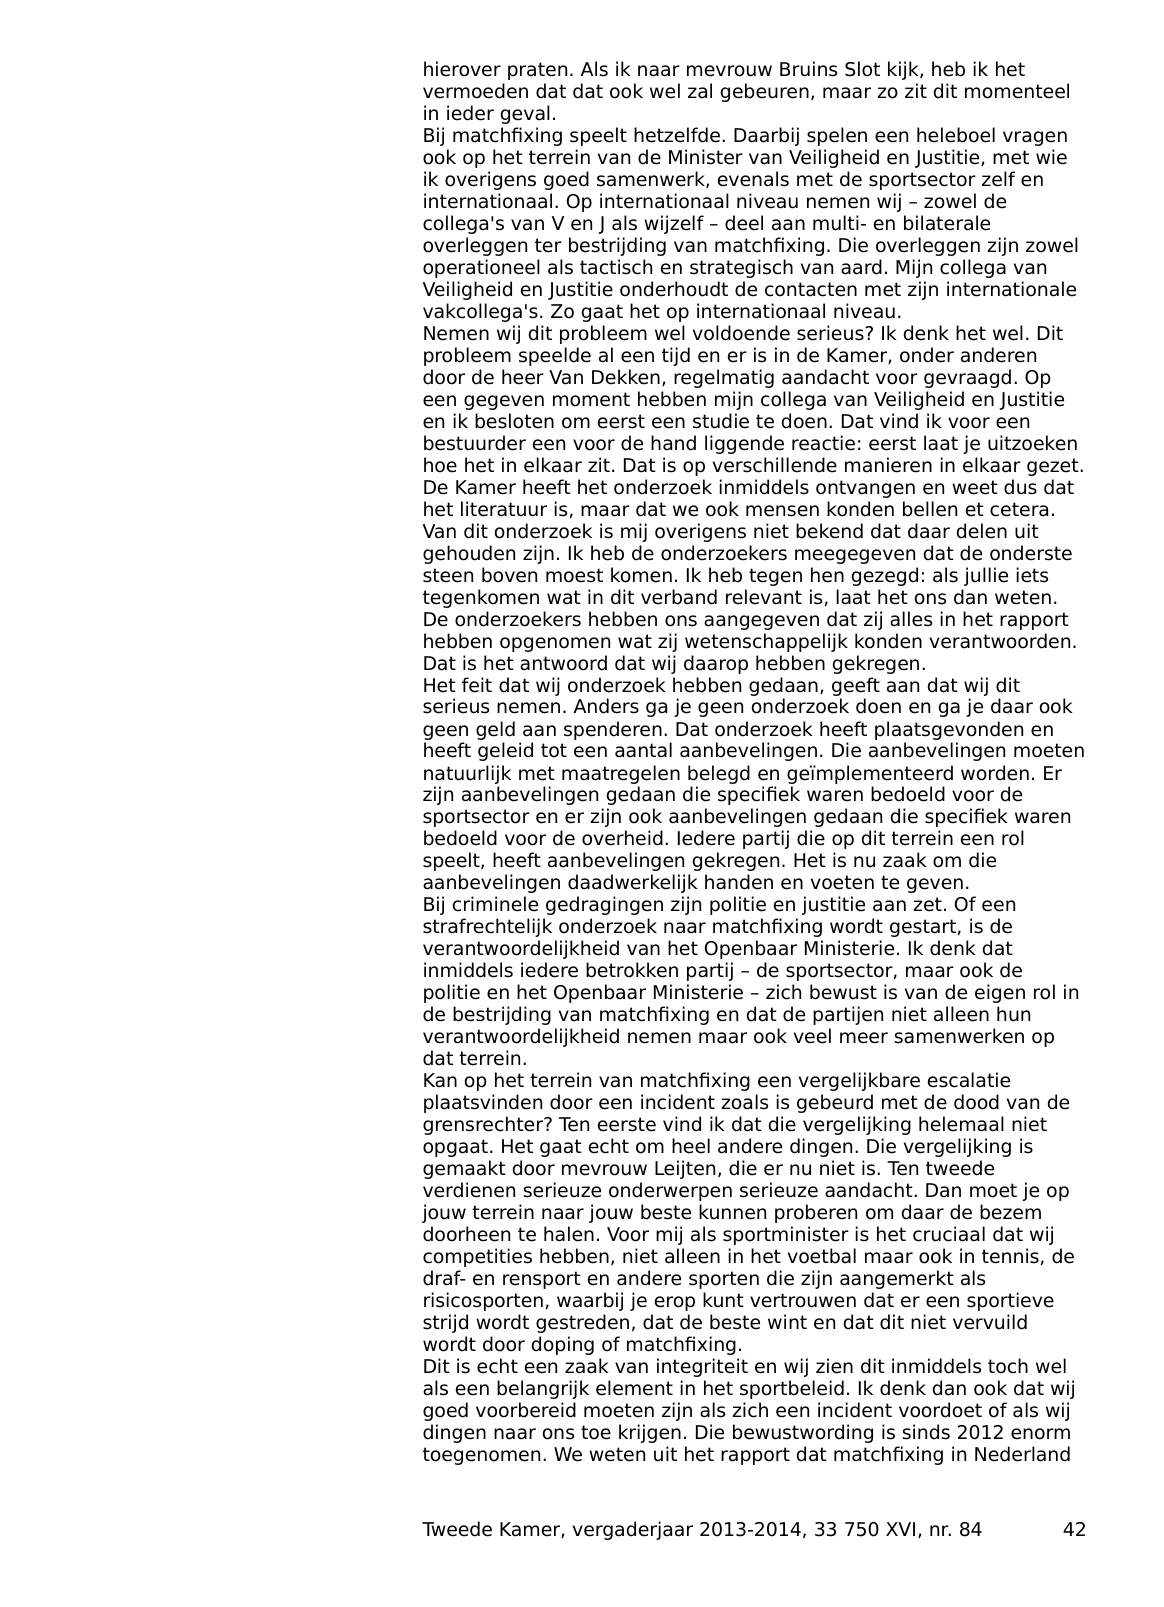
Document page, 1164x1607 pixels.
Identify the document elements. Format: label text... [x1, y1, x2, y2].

text Nemen wij dit probleem wel voldoende serieus? Ik denk het wel. Dit probleem speelde al een tijd en er is in de Kamer, onder anderen door de heer Van Dekken, regelmatig aandacht voor gevraagd. Op een gegeven moment hebben mijn collega van Veiligheid en Justitie en ik besloten om eerst een studie te doen. Dat vind ik voor een bestuurder een voor de hand liggende reactie: eerst laat je uitzoeken hoe het in elkaar zit. Dat is op verschillende manieren in elkaar gezet. De Kamer heeft het onderzoek inmiddels ontvangen en weet dus dat het literatuur is, maar dat we ook mensen konden bellen et cetera. Van dit onderzoek is mij overigens niet bekend dat daar delen uit gehouden zijn. Ik heb de onderzoekers meegegeven dat de onderste steen boven moest komen. Ik heb tegen hen gezegd: als jullie iets tegenkomen wat in dit verband relevant is, laat het ons dan weten. De onderzoekers hebben ons aangegeven dat zij alles in het rapport hebben opgenomen wat zij wetenschappelijk konden verantwoorden. Dat is het antwoord dat wij daarop hebben gekregen. [422, 323, 1087, 674]
text Bij matchfixing speelt hetzelfde. Daarbij spelen een heleboel vragen ook op het terrein van de Minister van Veiligheid en Justitie, met wie ik overigens goed samenwerk, evenals met de sportsector zelf en internationaal. Op internationaal niveau nemen wij – zowel de collega's van V en J als wijzelf – deel aan multi- en bilaterale overleggen ter bestrijding van matchfixing. Die overleggen zijn zowel operationeel als tactisch en strategisch van aard. Mijn collega van Veiligheid en Justitie onderhoudt de contacten met zijn internationale vakcollega's. Zo gaat het op internationaal niveau. [422, 125, 1087, 323]
text Het feit dat wij onderzoek hebben gedaan, geeft aan dat wij dit serieus nemen. Anders ga je geen onderzoek doen en ga je daar ook geen geld aan spenderen. Dat onderzoek heeft plaatsgevonden en heeft geleid tot een aantal aanbevelingen. Die aanbevelingen moeten natuurlijk met maatregelen belegd en geïmplementeerd worden. Er zijn aanbevelingen gedaan die specifiek waren bedoeld voor de sportsector en er zijn ook aanbevelingen gedaan die specifiek waren bedoeld voor de overheid. Iedere partij die op dit terrein een rol speelt, heeft aanbevelingen gekregen. Het is nu zaak om die aanbevelingen daadwerkelijk handen en voeten te geven. [422, 674, 1087, 894]
text Bij criminele gedragingen zijn politie en justitie aan zet. Of een strafrechtelijk onderzoek naar matchfixing wordt gestart, is de verantwoordelijkheid van het Openbaar Ministerie. Ik denk dat inmiddels iedere betrokken partij – de sportsector, maar ook de politie en het Openbaar Ministerie – zich bewust is van de eigen rol in de bestrijding van matchfixing en dat de partijen niet alleen hun verantwoordelijkheid nemen maar ook veel meer samenwerken op dat terrein. [422, 894, 1087, 1070]
text Kan op het terrein van matchfixing een vergelijkbare escalatie plaatsvinden door een incident zoals is gebeurd met de dood van de grensrechter? Ten eerste vind ik dat die vergelijking helemaal niet opgaat. Het gaat echt om heel andere dingen. Die vergelijking is gemaakt door mevrouw Leijten, die er nu niet is. Ten tweede verdienen serieuze onderwerpen serieuze aandacht. Dan moet je op jouw terrein naar jouw beste kunnen proberen om daar de bezem doorheen te halen. Voor mij als sportminister is het cruciaal dat wij competities hebben, niet alleen in het voetbal maar ook in tennis, de draf- en rensport en andere sporten die zijn aangemerkt als risicosporten, waarbij je erop kunt vertrouwen dat er een sportieve strijd wordt gestreden, dat de beste wint en dat dit niet vervuild wordt door doping of matchfixing. [422, 1070, 1087, 1356]
text hierover praten. Als ik naar mevrouw Bruins Slot kijk, heb ik het vermoeden dat dat ook wel zal gebeuren, maar zo zit dit momenteel in ieder geval. [422, 59, 1087, 125]
text Dit is echt een zaak van integriteit en wij zien dit inmiddels toch wel als een belangrijk element in het sportbeleid. Ik denk dan ook dat wij goed voorbereid moeten zijn als zich een incident voordoet of als wij dingen naar ons toe krijgen. Die bewustwording is sinds 2012 enorm toegenomen. We weten uit het rapport dat matchfixing in Nederland [422, 1356, 1087, 1466]
